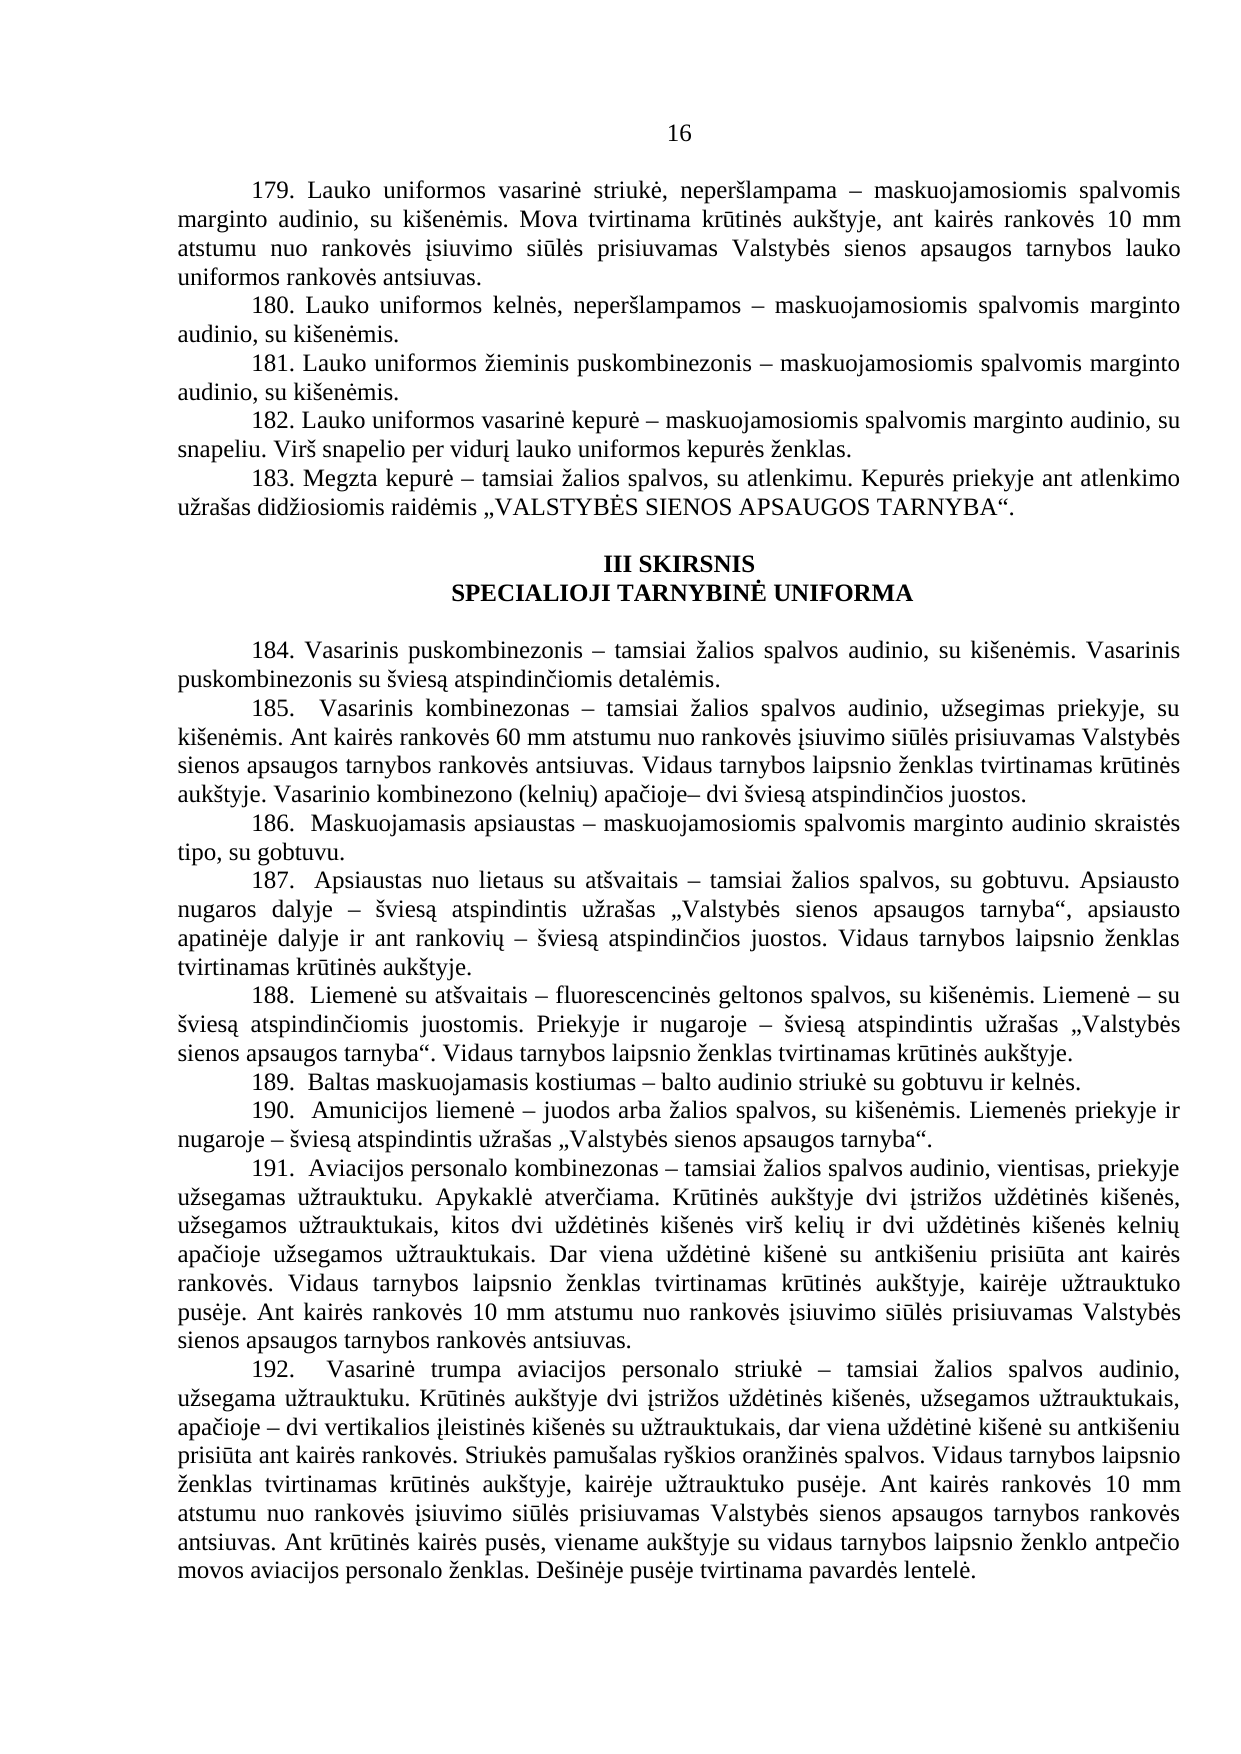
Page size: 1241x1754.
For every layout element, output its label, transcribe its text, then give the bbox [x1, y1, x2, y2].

text 188. Liemenė su atšvaitais – fluorescencinės geltonos spalvos, su kišenėmis. Liemenė – su šviesą atspindinčiomis juostomis. Priekyje ir nugaroje – šviesą atspindintis užrašas „Valstybės sienos apsaugos tarnyba“. Vidaus tarnybos laipsnio ženklas tvirtinamas krūtinės aukštyje. [177, 981, 1181, 1067]
text 183. Megzta kepurė – tamsiai žalios spalvos, su atlenkimu. Kepurės priekyje ant atlenkimo užrašas didžiosiomis raidėmis „VALSTYBĖS SIENOS APSAUGOS TARNYBA“. [177, 463, 1181, 521]
text 185. Vasarinis kombinezonas – tamsiai žalios spalvos audinio, užsegimas priekyje, su kišenėmis. Ant kairės rankovės 60 mm atstumu nuo rankovės įsiuvimo siūlės prisiuvamas Valstybės sienos apsaugos tarnybos rankovės antsiuvas. Vidaus tarnybos laipsnio ženklas tvirtinamas krūtinės aukštyje. Vasarinio kombinezono (kelnių) apačioje– dvi šviesą atspindinčios juostos. [177, 693, 1181, 808]
text 179. Lauko uniformos vasarinė striukė, neperšlampama – maskuojamosiomis spalvomis marginto audinio, su kišenėmis. Mova tvirtinama krūtinės aukštyje, ant kairės rankovės 10 mm atstumu nuo rankovės įsiuvimo siūlės prisiuvamas Valstybės sienos apsaugos tarnybos lauko uniformos rankovės antsiuvas. [177, 176, 1181, 291]
text 181. Lauko uniformos žieminis puskombinezonis – maskuojamosiomis spalvomis marginto audinio, su kišenėmis. [177, 348, 1181, 406]
text 184. Vasarinis puskombinezonis – tamsiai žalios spalvos audinio, su kišenėmis. Vasarinis puskombinezonis su šviesą atspindinčiomis detalėmis. [177, 636, 1181, 693]
text 186. Maskuojamasis apsiaustas – maskuojamosiomis spalvomis marginto audinio skraistės tipo, su gobtuvu. [177, 808, 1181, 866]
text 189. Baltas maskuojamasis kostiumas – balto audinio striukė su gobtuvu ir kelnės. [177, 1067, 1181, 1096]
text 192. Vasarinė trumpa aviacijos personalo striukė – tamsiai žalios spalvos audinio, užsegama užtrauktuku. Krūtinės aukštyje dvi įstrižos uždėtinės kišenės, užsegamos užtrauktukais, apačioje – dvi vertikalios įleistinės kišenės su užtrauktukais, dar viena uždėtinė kišenė su antkišeniu prisiūta ant kairės rankovės. Striukės pamušalas ryškios oranžinės spalvos. Vidaus tarnybos laipsnio ženklas tvirtinamas krūtinės aukštyje, kairėje užtrauktuko pusėje. Ant kairės rankovės 10 mm atstumu nuo rankovės įsiuvimo siūlės prisiuvamas Valstybės sienos apsaugos tarnybos rankovės antsiuvas. Ant krūtinės kairės pusės, viename aukštyje su vidaus tarnybos laipsnio ženklo antpečio movos aviacijos personalo ženklas. Dešinėje pusėje tvirtinama pavardės lentelė. [177, 1354, 1181, 1584]
text 180. Lauko uniformos kelnės, neperšlampamos – maskuojamosiomis spalvomis marginto audinio, su kišenėmis. [177, 291, 1181, 348]
text 182. Lauko uniformos vasarinė kepurė – maskuojamosiomis spalvomis marginto audinio, su snapeliu. Virš snapelio per vidurį lauko uniformos kepurės ženklas. [177, 406, 1181, 463]
text 191. Aviacijos personalo kombinezonas – tamsiai žalios spalvos audinio, vientisas, priekyje užsegamas užtrauktuku. Apykaklė atverčiama. Krūtinės aukštyje dvi įstrižos uždėtinės kišenės, užsegamos užtrauktukais, kitos dvi uždėtinės kišenės virš kelių ir dvi uždėtinės kišenės kelnių apačioje užsegamos užtrauktukais. Dar viena uždėtinė kišenė su antkišeniu prisiūta ant kairės rankovės. Vidaus tarnybos laipsnio ženklas tvirtinamas krūtinės aukštyje, kairėje užtrauktuko pusėje. Ant kairės rankovės 10 mm atstumu nuo rankovės įsiuvimo siūlės prisiuvamas Valstybės sienos apsaugos tarnybos rankovės antsiuvas. [177, 1153, 1181, 1354]
text 187. Apsiaustas nuo lietaus su atšvaitais – tamsiai žalios spalvos, su gobtuvu. Apsiausto nugaros dalyje – šviesą atspindintis užrašas „Valstybės sienos apsaugos tarnyba“, apsiausto apatinėje dalyje ir ant rankovių – šviesą atspindinčios juostos. Vidaus tarnybos laipsnio ženklas tvirtinamas krūtinės aukštyje. [177, 866, 1181, 981]
text 190. Amunicijos liemenė – juodos arba žalios spalvos, su kišenėmis. Liemenės priekyje ir nugaroje – šviesą atspindintis užrašas „Valstybės sienos apsaugos tarnyba“. [177, 1096, 1181, 1153]
text SPECIALIOJI TARNYBINĖ UNIFORMA [177, 578, 1181, 607]
text III SKIRSNIS [177, 549, 1181, 578]
